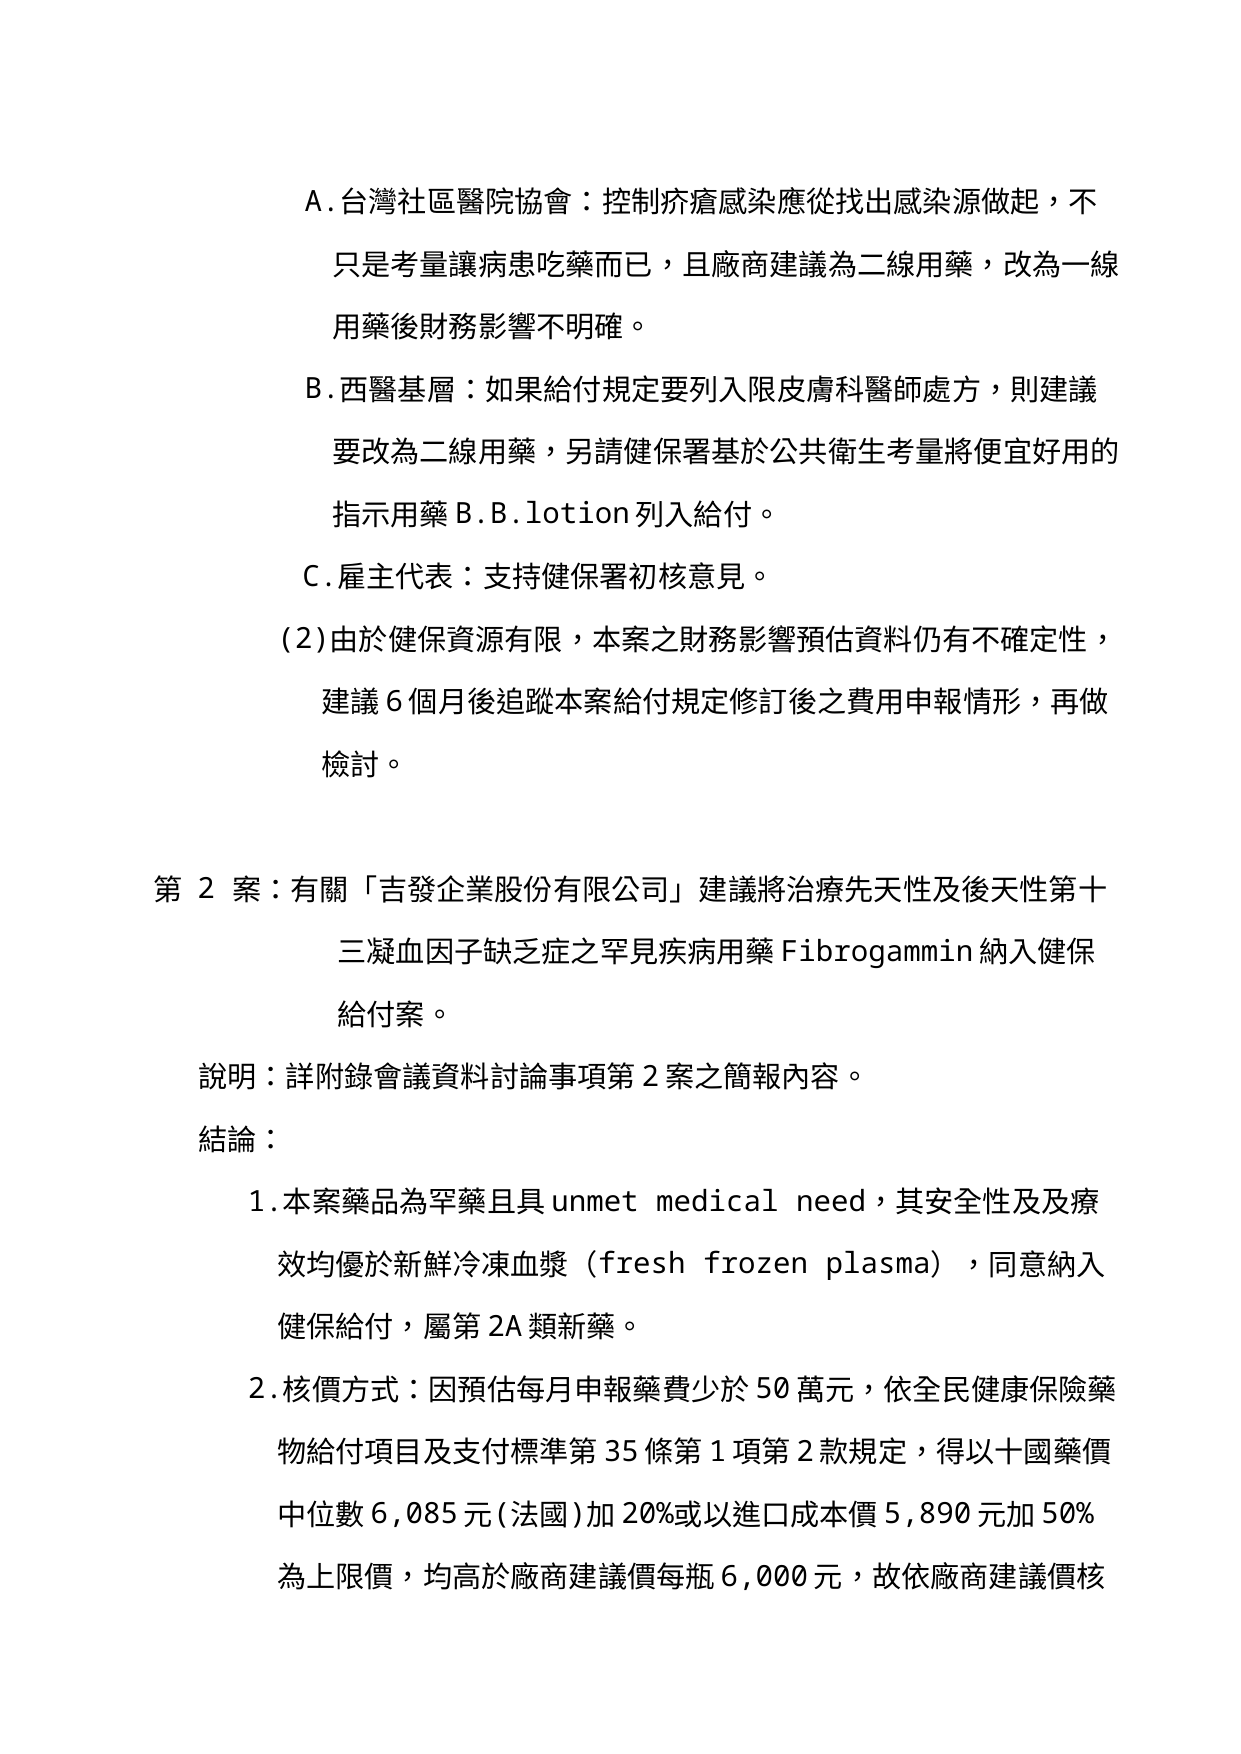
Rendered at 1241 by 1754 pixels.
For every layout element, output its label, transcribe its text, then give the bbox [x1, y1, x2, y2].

text 1.本案藥品為罕藥且具unmet medical need，其安全性及及療效均優於新鮮冷凍血漿（fresh frozen plasma），同意納入健保給付，屬第2A類新藥。 [248, 1158, 1122, 1346]
text B.西醫基層：如果給付規定要列入限皮膚科醫師處方，則建議要改為二線用藥，另請健保署基於公共衛生考量將便宜好用的指示用藥B.B.lotion列入給付。 [304, 346, 1122, 533]
text 2.核價方式：因預估每月申報藥費少於50萬元，依全民健康保險藥物給付項目及支付標準第35條第1項第2款規定，得以十國藥價中位數6,085元(法國)加20%或以進口成本價5,890元加50%為上限價，均高於廠商建議價每瓶6,000元，故依廠商建議價核 [248, 1346, 1122, 1596]
text A.台灣社區醫院協會：控制疥瘡感染應從找出感染源做起，不只是考量讓病患吃藥而已，且廠商建議為二線用藥，改為一線用藥後財務影響不明確。 [304, 158, 1122, 346]
list 有關「吉發企業股份有限公司」建議將治療先天性及後天性第十三凝血因子缺乏症之罕見疾病用藥Fibrogammin納入健保給付案。 [153, 846, 1122, 1033]
text 結論： [198, 1096, 1122, 1158]
text (2)由於健保資源有限，本案之財務影響預估資料仍有不確定性，建議6個月後追蹤本案給付規定修訂後之費用申報情形，再做檢討。 [277, 596, 1122, 783]
text 說明：詳附錄會議資料討論事項第2案之簡報內容。 [198, 1033, 1122, 1096]
text C.雇主代表：支持健保署初核意見。 [302, 533, 1122, 596]
